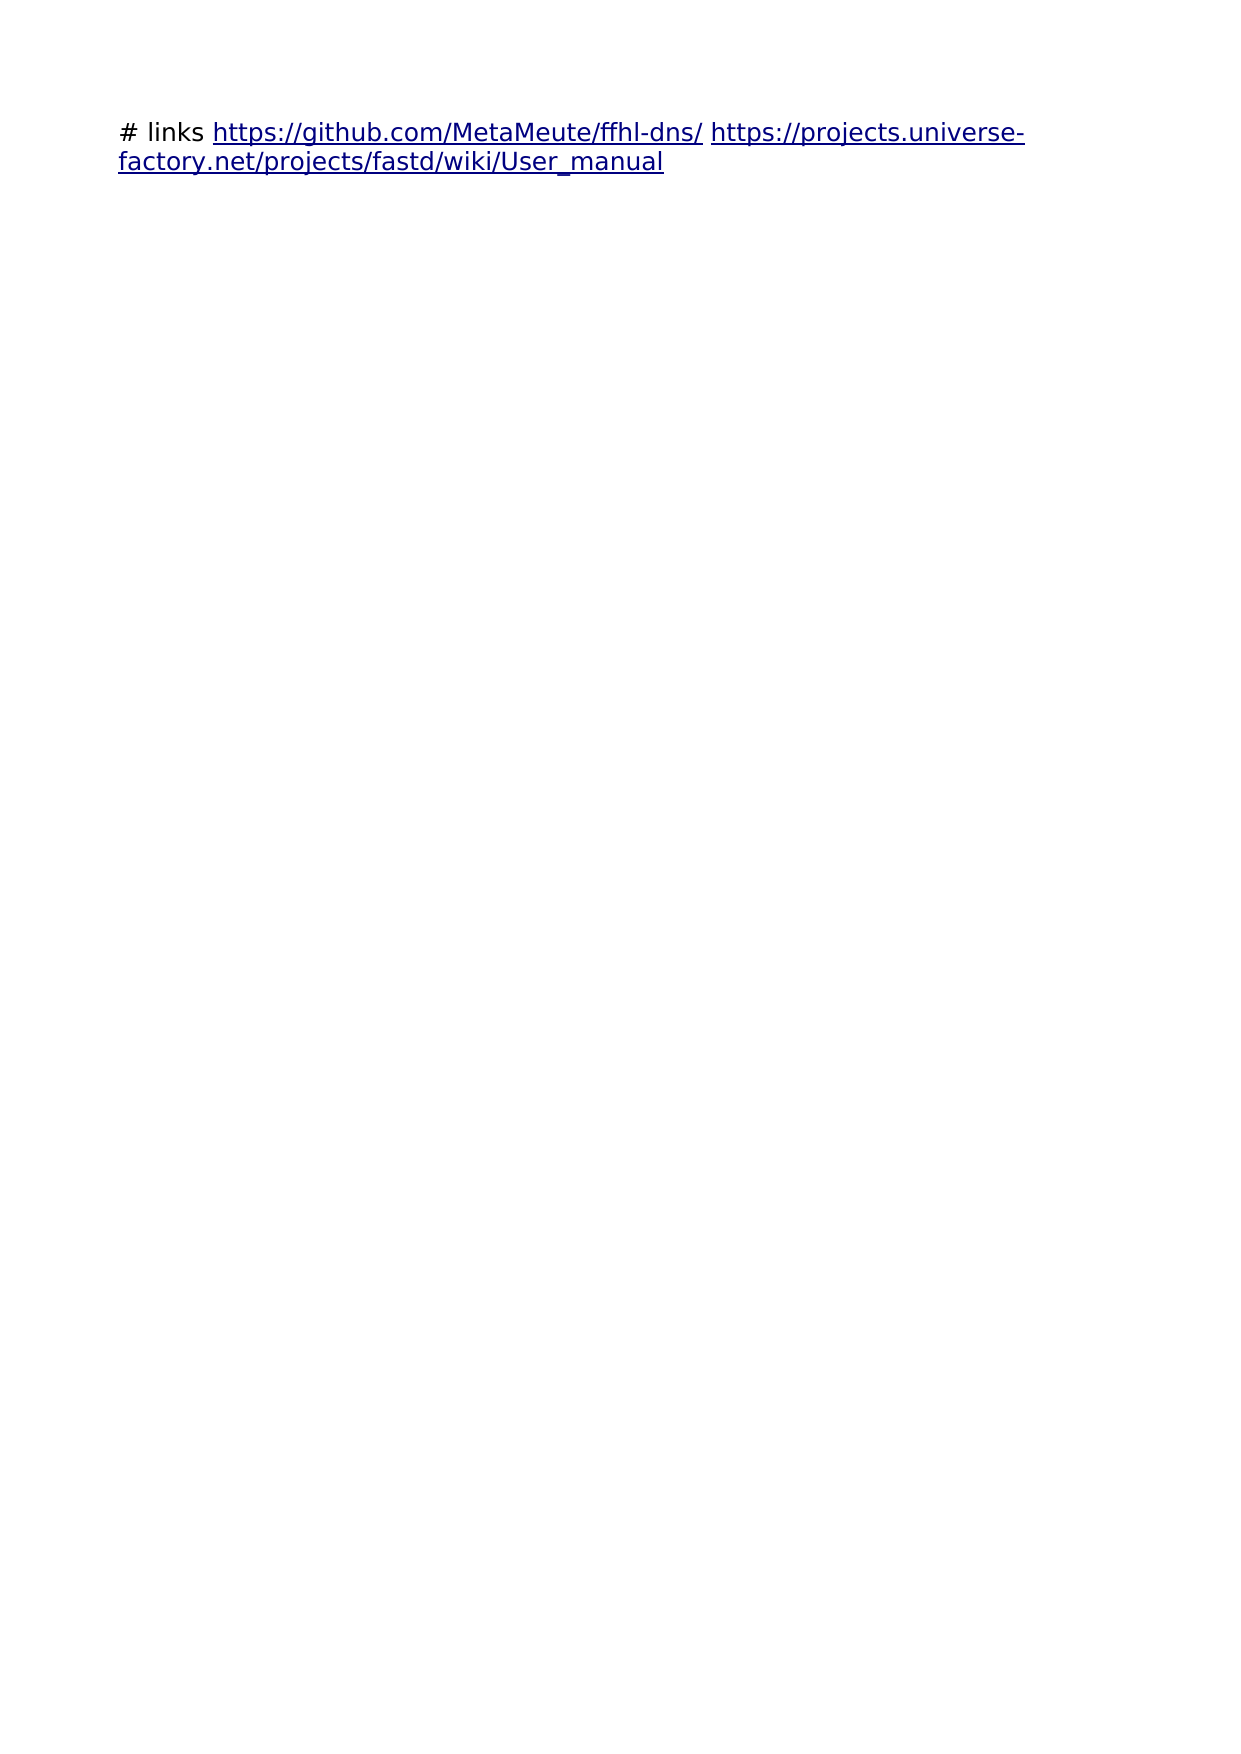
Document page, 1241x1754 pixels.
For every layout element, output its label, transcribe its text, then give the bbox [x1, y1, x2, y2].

text # links https://github.com/MetaMeute/ffhl-dns/ https://projects.universe-factory.net/projects/fastd/wiki/User_manual [118, 118, 1122, 176]
